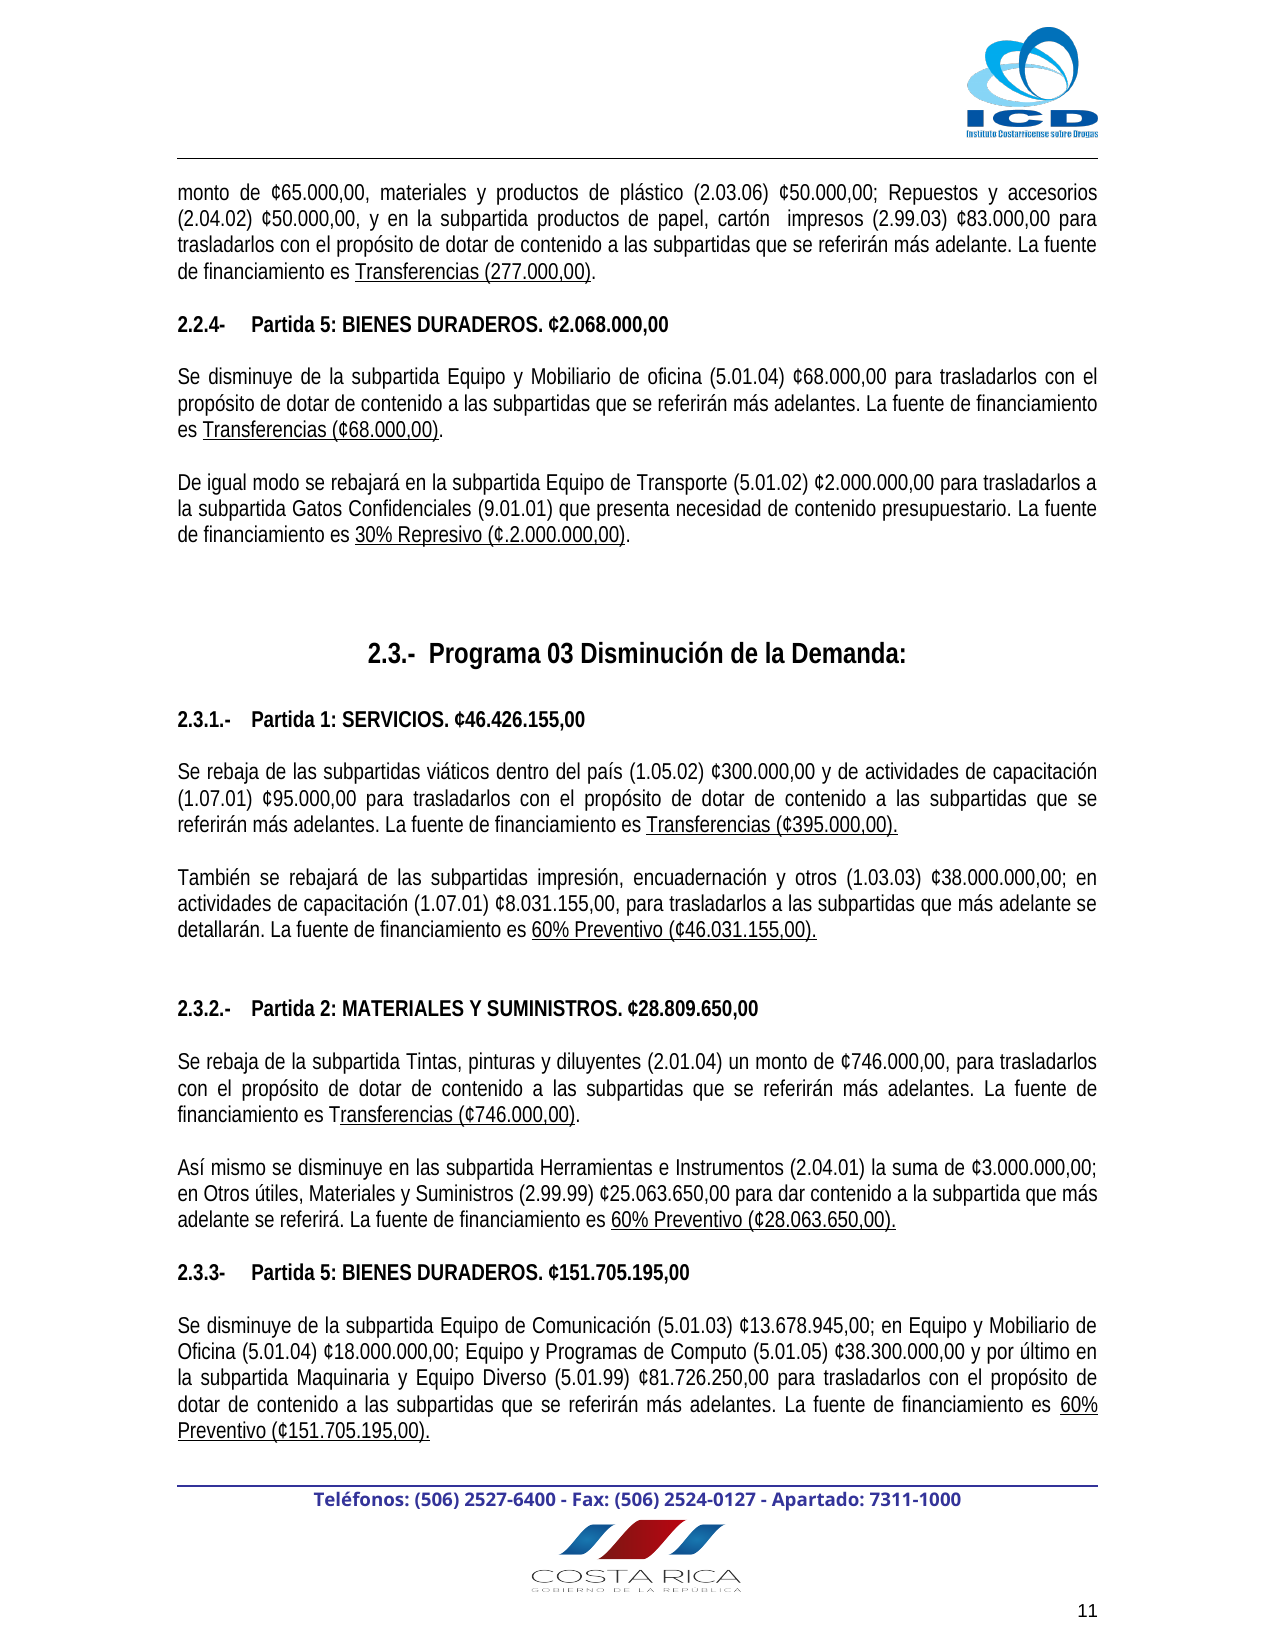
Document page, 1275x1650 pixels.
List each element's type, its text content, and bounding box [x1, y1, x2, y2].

text Así mismo se disminuye en las subpartida Herramientas e Instrumentos (2.04.01) la suma de ¢3.000.000,00; en Otros útiles, Materiales y Suministros (2.99.99) ¢25.063.650,00 para dar contenido a la subpartida que más adelante se referirá. La fuente de financiamiento es 60% Preventivo (¢28.063.650,00). [177, 1153, 1098, 1233]
text De igual modo se rebajará en la subpartida Equipo de Transporte (5.01.02) ¢2.000.000,00 para trasladarlos a la subpartida Gatos Confidenciales (9.01.01) que presenta necesidad de contenido presupuestario. La fuente de financiamiento es 30% Represivo (¢.2.000.000,00). [177, 469, 1098, 548]
text 2.3.3- Partida 5: BIENES DURADEROS. ¢151.705.195,00 [177, 1259, 1098, 1285]
text Se disminuye de la subpartida Equipo y Mobiliario de oficina (5.01.04) ¢68.000,00 para trasladarlos con el propósito de dotar de contenido a las subpartidas que se referirán más adelantes. La fuente de financiamiento es Transferencias (¢68.000,00). [177, 363, 1098, 442]
text 2.2.4- Partida 5: BIENES DURADEROS. ¢2.068.000,00 [177, 311, 1098, 337]
text Se rebaja de la subpartida Tintas, pinturas y diluyentes (2.01.04) un monto de ¢746.000,00, para trasladarlos con el propósito de dotar de contenido a las subpartidas que se referirán más adelantes. La fuente de financiamiento es Transferencias (¢746.000,00). [177, 1048, 1098, 1127]
text monto de ¢65.000,00, materiales y productos de plástico (2.03.06) ¢50.000,00; Repuestos y accesorios (2.04.02) ¢50.000,00, y en la subpartida productos de papel, cartón impresos (2.99.03) ¢83.000,00 para trasladarlos con el propósito de dotar de contenido a las subpartidas que se referirán más adelante. La fuente de financiamiento es Transferencias (277.000,00). [177, 179, 1098, 284]
text Se rebaja de las subpartidas viáticos dentro del país (1.05.02) ¢300.000,00 y de actividades de capacitación (1.07.01) ¢95.000,00 para trasladarlos con el propósito de dotar de contenido a las subpartidas que se referirán más adelantes. La fuente de financiamiento es Transferencias (¢395.000,00). [177, 758, 1098, 837]
text También se rebajará de las subpartidas impresión, encuadernación y otros (1.03.03) ¢38.000.000,00; en actividades de capacitación (1.07.01) ¢8.031.155,00, para trasladarlos a las subpartidas que más adelante se detallarán. La fuente de financiamiento es 60% Preventivo (¢46.031.155,00). [177, 864, 1098, 943]
text Se disminuye de la subpartida Equipo de Comunicación (5.01.03) ¢13.678.945,00; en Equipo y Mobiliario de Oficina (5.01.04) ¢18.000.000,00; Equipo y Programas de Computo (5.01.05) ¢38.300.000,00 y por último en la subpartida Maquinaria y Equipo Diverso (5.01.99) ¢81.726.250,00 para trasladarlos con el propósito de dotar de contenido a las subpartidas que se referirán más adelantes. La fuente de financiamiento es 60% Preventivo (¢151.705.195,00). [177, 1312, 1098, 1443]
text 2.3.- Programa 03 Disminución de la Demanda: [177, 636, 1098, 670]
text 2.3.2.- Partida 2: MATERIALES Y SUMINISTROS. ¢28.809.650,00 [177, 995, 1098, 1022]
text 2.3.1.- Partida 1: SERVICIOS. ¢46.426.155,00 [177, 706, 1098, 732]
